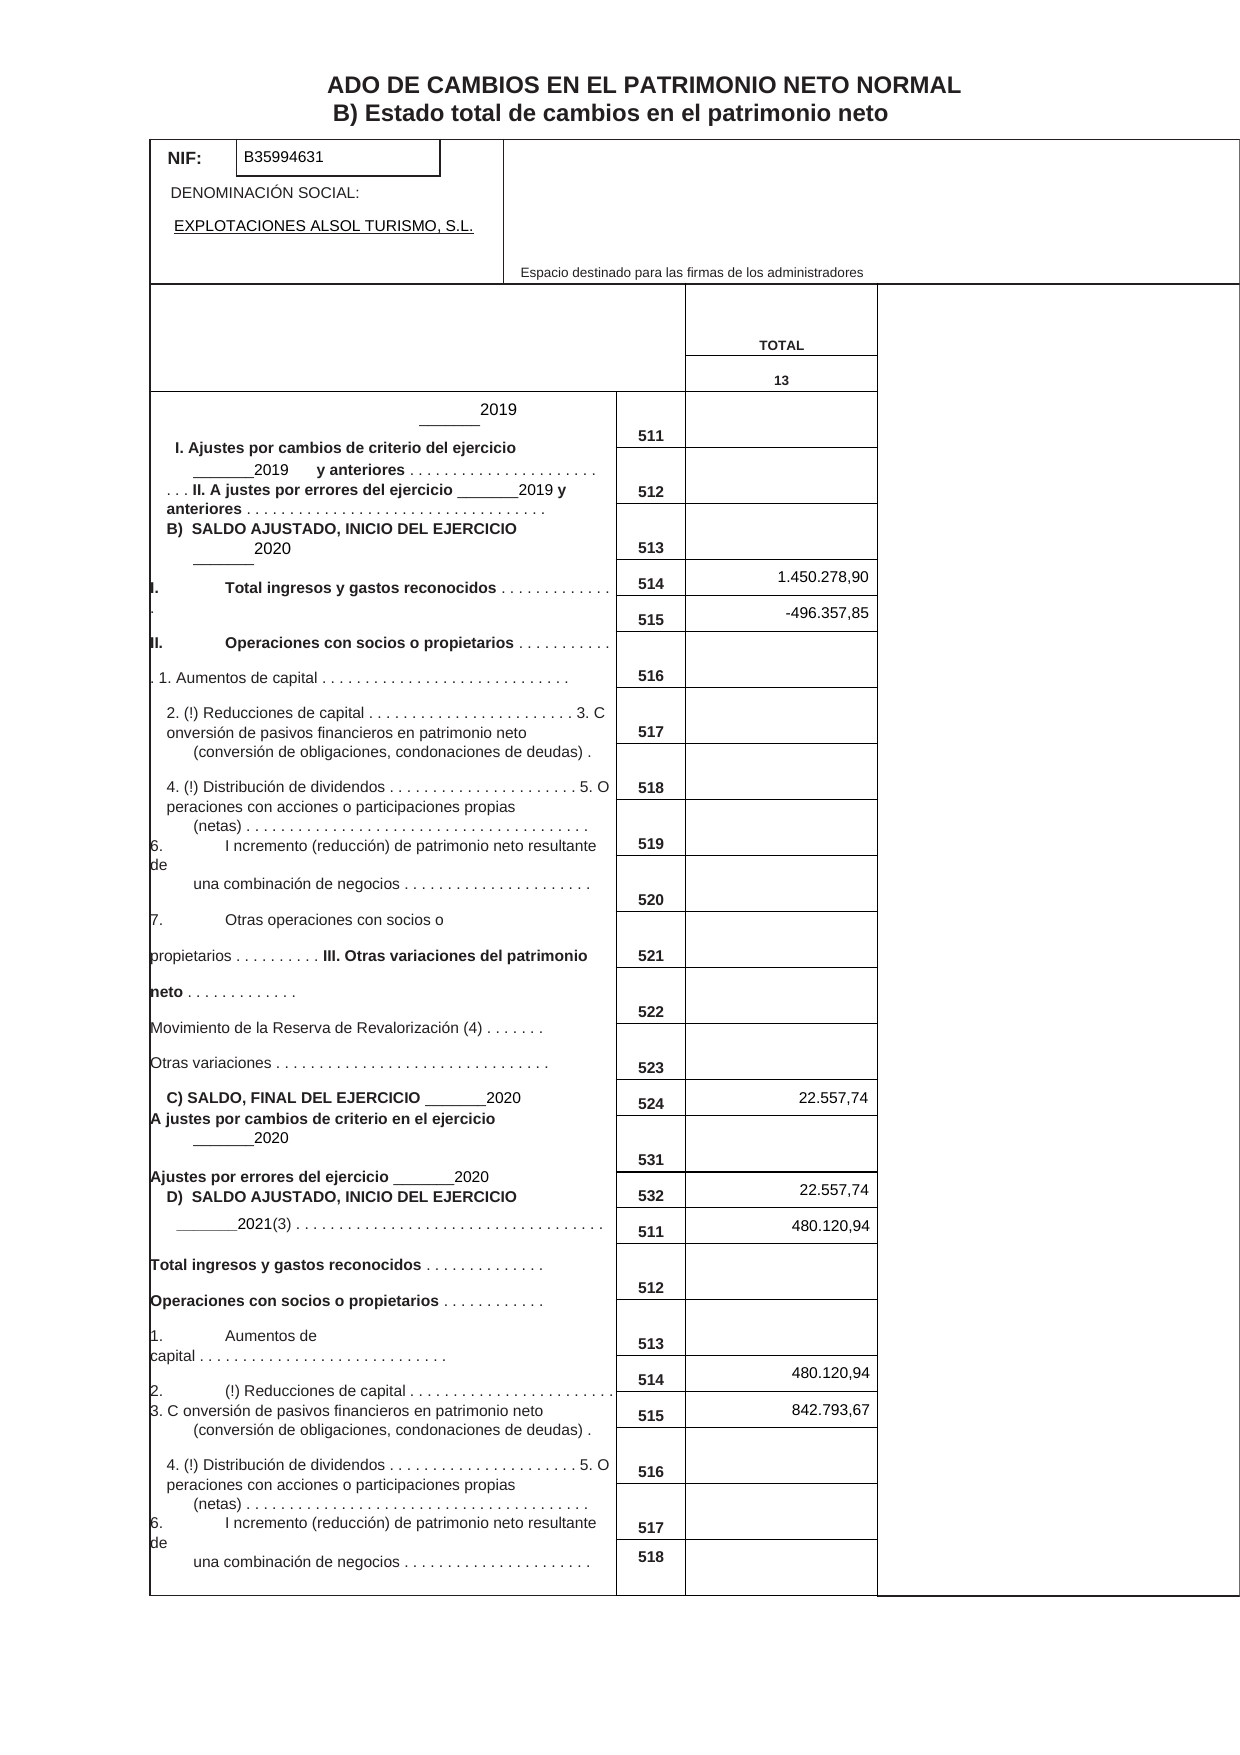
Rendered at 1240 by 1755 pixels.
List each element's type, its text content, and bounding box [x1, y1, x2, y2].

table_cell 522 [617, 968, 685, 1023]
table_cell 512 [617, 448, 685, 503]
table_cell [686, 1024, 877, 1079]
table_cell 518 [617, 744, 685, 799]
table_cell 511 [617, 1208, 685, 1243]
table_cell 521 [617, 912, 685, 967]
table_cell [686, 688, 877, 743]
table_cell 532 [617, 1173, 685, 1207]
table_cell [686, 448, 877, 503]
table_cell 22.557,74 [686, 1080, 877, 1115]
table_header Espacio destinado para las firmas de los administradores [504, 140, 1239, 283]
table_cell 517 [617, 688, 685, 743]
table_cell 1.450.278,90 [686, 560, 877, 595]
table_cell [686, 800, 877, 855]
table_cell 519 [617, 800, 685, 855]
table_cell [686, 1540, 877, 1595]
table_cell [686, 504, 877, 559]
table_cell 517 [617, 1484, 685, 1539]
table_cell 523 [617, 1024, 685, 1079]
table_cell 842.793,67 [686, 1392, 877, 1427]
table_cell 520 [617, 856, 685, 911]
table_cell 512 [617, 1244, 685, 1299]
table_cell 513 [617, 1300, 685, 1355]
table_cell [686, 1300, 877, 1355]
table_cell 531 [617, 1116, 685, 1171]
table_cell 22.557,74 [686, 1173, 877, 1207]
table_cell [686, 744, 877, 799]
table_cell 480.120,94 [686, 1356, 877, 1391]
table_header [440, 140, 503, 283]
table_cell 524 [617, 1080, 685, 1115]
table_cell 515 [617, 596, 685, 631]
table_cell [686, 1484, 877, 1539]
table_cell 13 [686, 356, 877, 391]
table_cell 514 [617, 1356, 685, 1391]
table_cell _______2019 I. Ajustes por cambios de criterio del ejercicio _______2019 y anteriores . . . . . . . . . . . . . . . . . . . . . . . . . II. A justes por errores del ejercicio _______2019 y anteriores . . . . . . . . . . . . . . . . . . . . . . . . . . . . . . . . . . . B) SALDO AJUSTADO, INICIO DEL EJERCICIO _______2020 Total ingresos y gastos reconocidos . . . . . . . . . . . . . . Operaciones con socios o propietarios . . . . . . . . . . . . 1. Aumentos de capital . . . . . . . . . . . . . . . . . . . . . . . . . . . . . 2. (!) Reducciones de capital . . . . . . . . . . . . . . . . . . . . . . . . 3. C onversión de pasivos financieros en patrimonio neto (conversión de obligaciones, condonaciones de deudas) . 4. (!) Distribución de dividendos . . . . . . . . . . . . . . . . . . . . . . 5. O peraciones con acciones o participaciones propias (netas) . . . . . . . . . . . . . . . . . . . . . . . . . . . . . . . . . . . . . . . . I ncremento (reducción) de patrimonio neto resultante de una combinación de negocios . . . . . . . . . . . . . . . . . . . . . . Otras operaciones con socios o propietarios . . . . . . . . . . III. Otras variaciones del patrimonio neto . . . . . . . . . . . . . Movimiento de la Reserva de Revalorización (4) . . . . . . . Otras variaciones . . . . . . . . . . . . . . . . . . . . . . . . . . . . . . . . C) SALDO, FINAL DEL EJERCICIO _______2020 A justes por cambios de criterio en el ejercicio _______2020 Ajustes por errores del ejercicio _______2020 D) SALDO AJUSTADO, INICIO DEL EJERCICIO _______2021 (3) . . . . . . . . . . . . . . . . . . . . . . . . . . . . . . . . . . . . Total ingresos y gastos reconocidos . . . . . . . . . . . . . . Operaciones con socios o propietarios . . . . . . . . . . . . Aumentos de capital . . . . . . . . . . . . . . . . . . . . . . . . . . . . . (!) Reducciones de capital . . . . . . . . . . . . . . . . . . . . . . . . 3. C onversión de pasivos financieros en patrimonio neto (conversión de obligaciones, condonaciones de deudas) . 4. (!) Distribución de dividendos . . . . . . . . . . . . . . . . . . . . . . 5. O peraciones con acciones o participaciones propias (netas) . . . . . . . . . . . . . . . . . . . . . . . . . . . . . . . . . . . . . . . . I ncremento (reducción) de patrimonio neto resultante de una combinación de negocios . . . . . . . . . . . . . . . . . . . . . . Otras operaciones con socios o propietarios . . . . . . . . . . III. Otras variaciones del patrimonio neto . . . . . . . . . . . . . Movimiento de la Reserva de Revalorización (4) . . . . . . . Otras variaciones . . . . . . . . . . . . . . . . . . . . . . . . . . . . . . . . E) SALDO, FINAL DEL EJERCICIO _______2021 [151, 392, 616, 1595]
table_header B35994631 [237, 140, 439, 175]
table_cell [686, 1244, 877, 1299]
table_cell -496.357,85 [686, 596, 877, 631]
table_cell [686, 1428, 877, 1483]
table_cell 514 [617, 560, 685, 595]
table_cell 480.120,94 [686, 1208, 877, 1243]
table_cell 518 [617, 1540, 685, 1595]
table_cell DENOMINACIÓN SOCIAL: EXPLOTACIONES ALSOL TURISMO, S.L. [236, 234, 440, 283]
table_cell [686, 912, 877, 967]
table_cell 515 [617, 1392, 685, 1427]
table_cell [686, 968, 877, 1023]
table_cell [686, 856, 877, 911]
table_cell [686, 632, 877, 687]
table_cell [151, 285, 685, 391]
table_cell 516 [617, 632, 685, 687]
table_cell [686, 392, 877, 447]
table_cell 513 [617, 504, 685, 559]
table_cell TOTAL [686, 285, 877, 355]
table_cell DENOMINACIÓN SOCIAL: EXPLOTACIONES ALSOL TURISMO, S.L. [236, 177, 440, 233]
table_header NIF: [151, 140, 236, 283]
table_cell [686, 1116, 877, 1171]
table_cell 511 [617, 392, 685, 447]
table_cell 516 [617, 1428, 685, 1483]
table_cell [878, 285, 1239, 1595]
